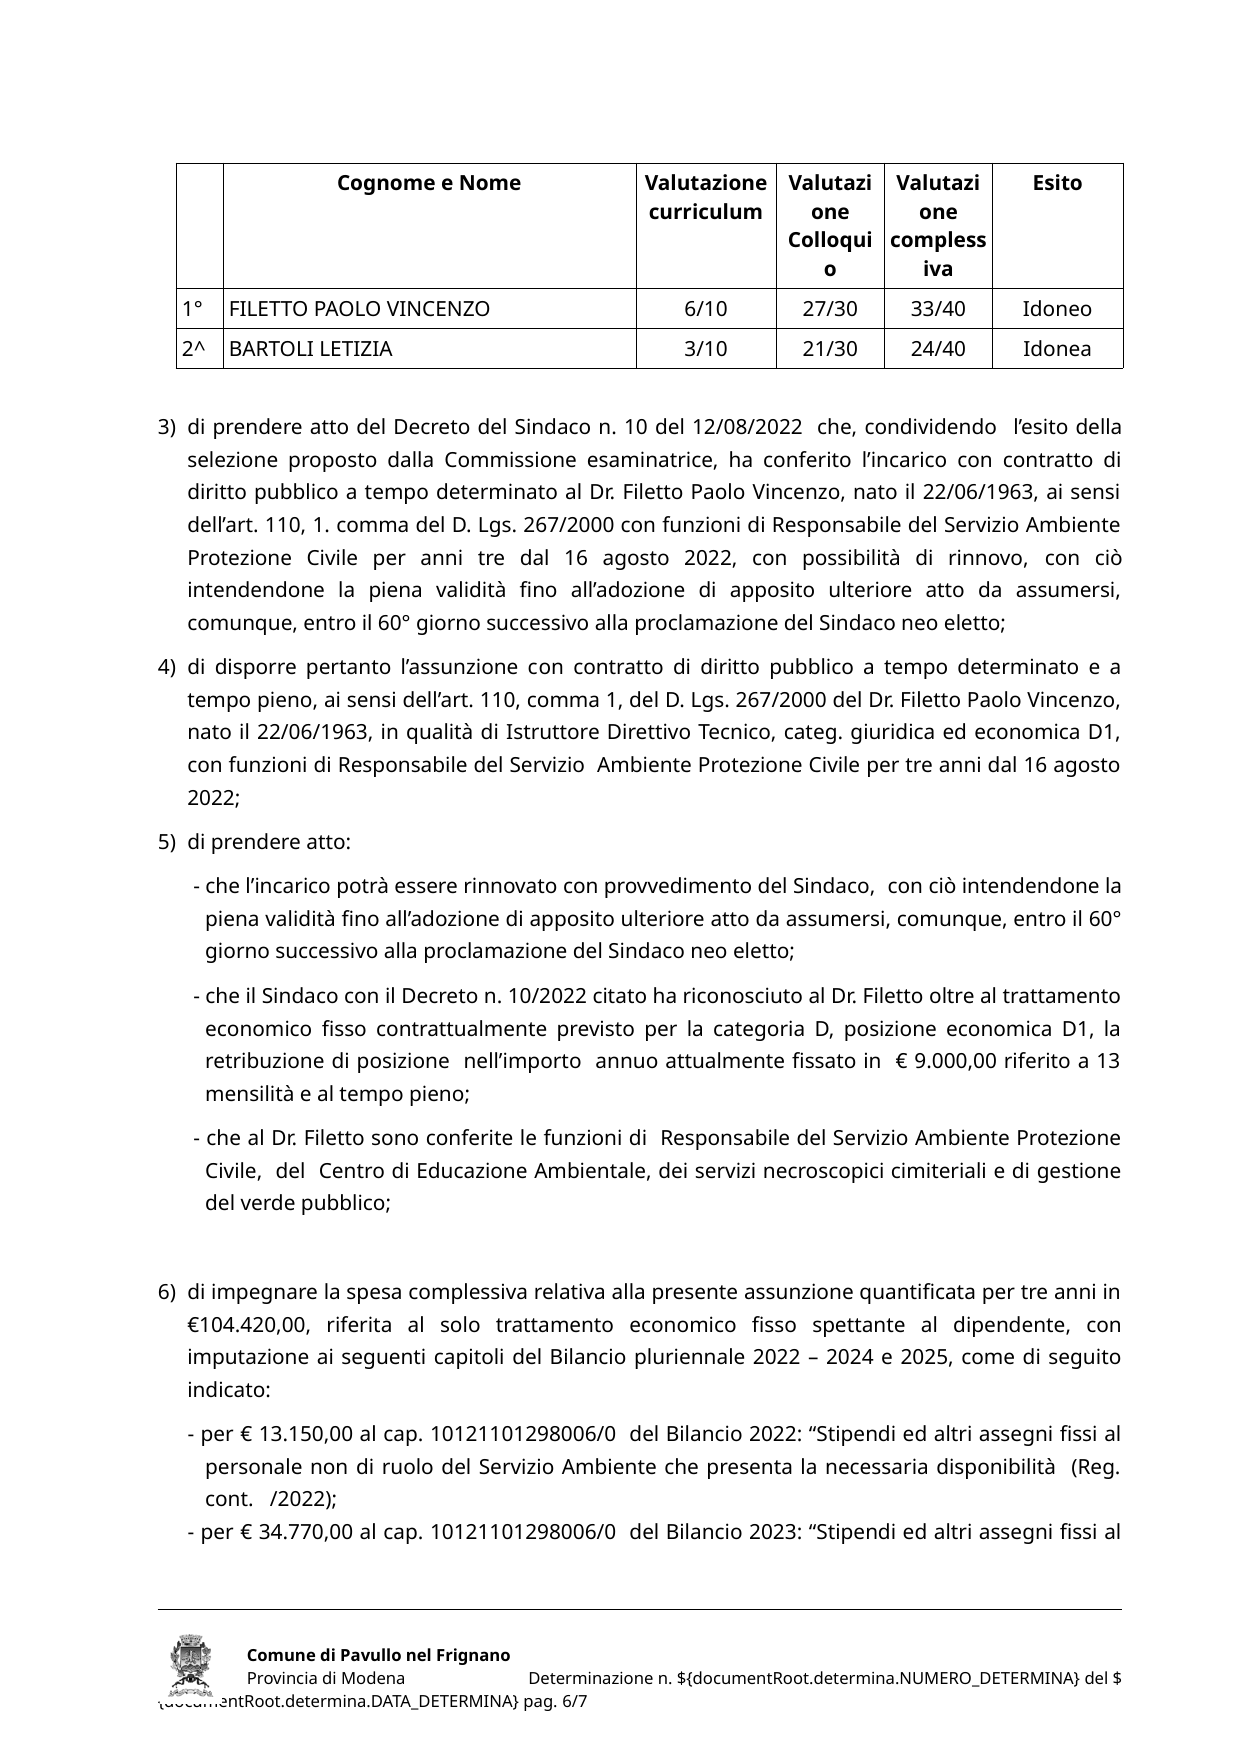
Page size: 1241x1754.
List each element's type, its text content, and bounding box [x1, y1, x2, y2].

text - che l’incarico potrà essere rinnovato con provvedimento del Sindaco, con ciò intendendone la piena validità fino all’adozione di apposito ulteriore atto da assumersi, comunque, entro il 60° giorno successivo alla proclamazione del Sindaco neo eletto; [193, 871, 1122, 965]
table_cell FILETTO PAOLO VINCENZO [224, 289, 636, 328]
table_header Valutazione curriculum [637, 164, 776, 288]
table_header Valutazione complessiva [885, 164, 992, 288]
table_cell 33/40 [885, 289, 992, 328]
table_cell Idonea [993, 329, 1123, 368]
table_cell 3/10 [637, 329, 776, 368]
table_cell 1° [177, 289, 223, 328]
list di prendere atto del Decreto del Sindaco n. 10 del 12/08/2022 che, condividendo l’esito della selezione proposto dalla Commissione esaminatrice, ha conferito l’incarico con contratto di diritto pubblico a tempo determinato al Dr. Filetto Paolo Vincenzo, nato il 22/06/1963, ai sensi dell’art. 110, 1. comma del D. Lgs. 267/2000 con funzioni di Responsabile del Servizio Ambiente Protezione Civile per anni tre dal 16 agosto 2022, con possibilità di rinnovo, con ciò intendendone la piena validità fino all’adozione di apposito ulteriore atto da assumersi, comunque, entro il 60° giorno successivo alla proclamazione del Sindaco neo eletto; [158, 412, 1122, 636]
table_cell BARTOLI LETIZIA [224, 329, 636, 368]
table_header [177, 164, 223, 288]
text - che il Sindaco con il Decreto n. 10/2022 citato ha riconosciuto al Dr. Filetto oltre al trattamento economico fisso contrattualmente previsto per la categoria D, posizione economica D1, la retribuzione di posizione nell’importo annuo attualmente fissato in € 9.000,00 riferito a 13 mensilità e al tempo pieno; [193, 981, 1122, 1107]
table_cell 21/30 [777, 329, 884, 368]
table_cell 6/10 [637, 289, 776, 328]
table_header Cognome e Nome [224, 164, 636, 288]
picture [159, 1631, 222, 1704]
text - per € 13.150,00 al cap. 10121101298006/0 del Bilancio 2022: “Stipendi ed altri assegni fissi al personale non di ruolo del Servizio Ambiente che presenta la necessaria disponibilità (Reg. cont. /2022); [187, 1419, 1122, 1513]
text - per € 34.770,00 al cap. 10121101298006/0 del Bilancio 2023: “Stipendi ed altri assegni fissi al [187, 1517, 1122, 1546]
table_cell 2^ [177, 329, 223, 368]
list di disporre pertanto l’assunzione con contratto di diritto pubblico a tempo determinato e a tempo pieno, ai sensi dell’art. 110, comma 1, del D. Lgs. 267/2000 del Dr. Filetto Paolo Vincenzo, nato il 22/06/1963, in qualità di Istruttore Direttivo Tecnico, categ. giuridica ed economica D1, con funzioni di Responsabile del Servizio Ambiente Protezione Civile per tre anni dal 16 agosto 2022; [158, 652, 1122, 811]
table_cell 27/30 [777, 289, 884, 328]
table_header Esito [993, 164, 1123, 288]
table_cell Idoneo [993, 289, 1123, 328]
text - che al Dr. Filetto sono conferite le funzioni di Responsabile del Servizio Ambiente Protezione Civile, del Centro di Educazione Ambientale, dei servizi necroscopici cimiteriali e di gestione del verde pubblico; [193, 1123, 1122, 1217]
list di prendere atto: [158, 827, 1122, 856]
list di impegnare la spesa complessiva relativa alla presente assunzione quantificata per tre anni in €104.420,00, riferita al solo trattamento economico fisso spettante al dipendente, con imputazione ai seguenti capitoli del Bilancio pluriennale 2022 – 2024 e 2025, come di seguito indicato: [158, 1277, 1122, 1403]
table_header Valutazione Colloquio [777, 164, 884, 288]
table_cell 24/40 [885, 329, 992, 368]
